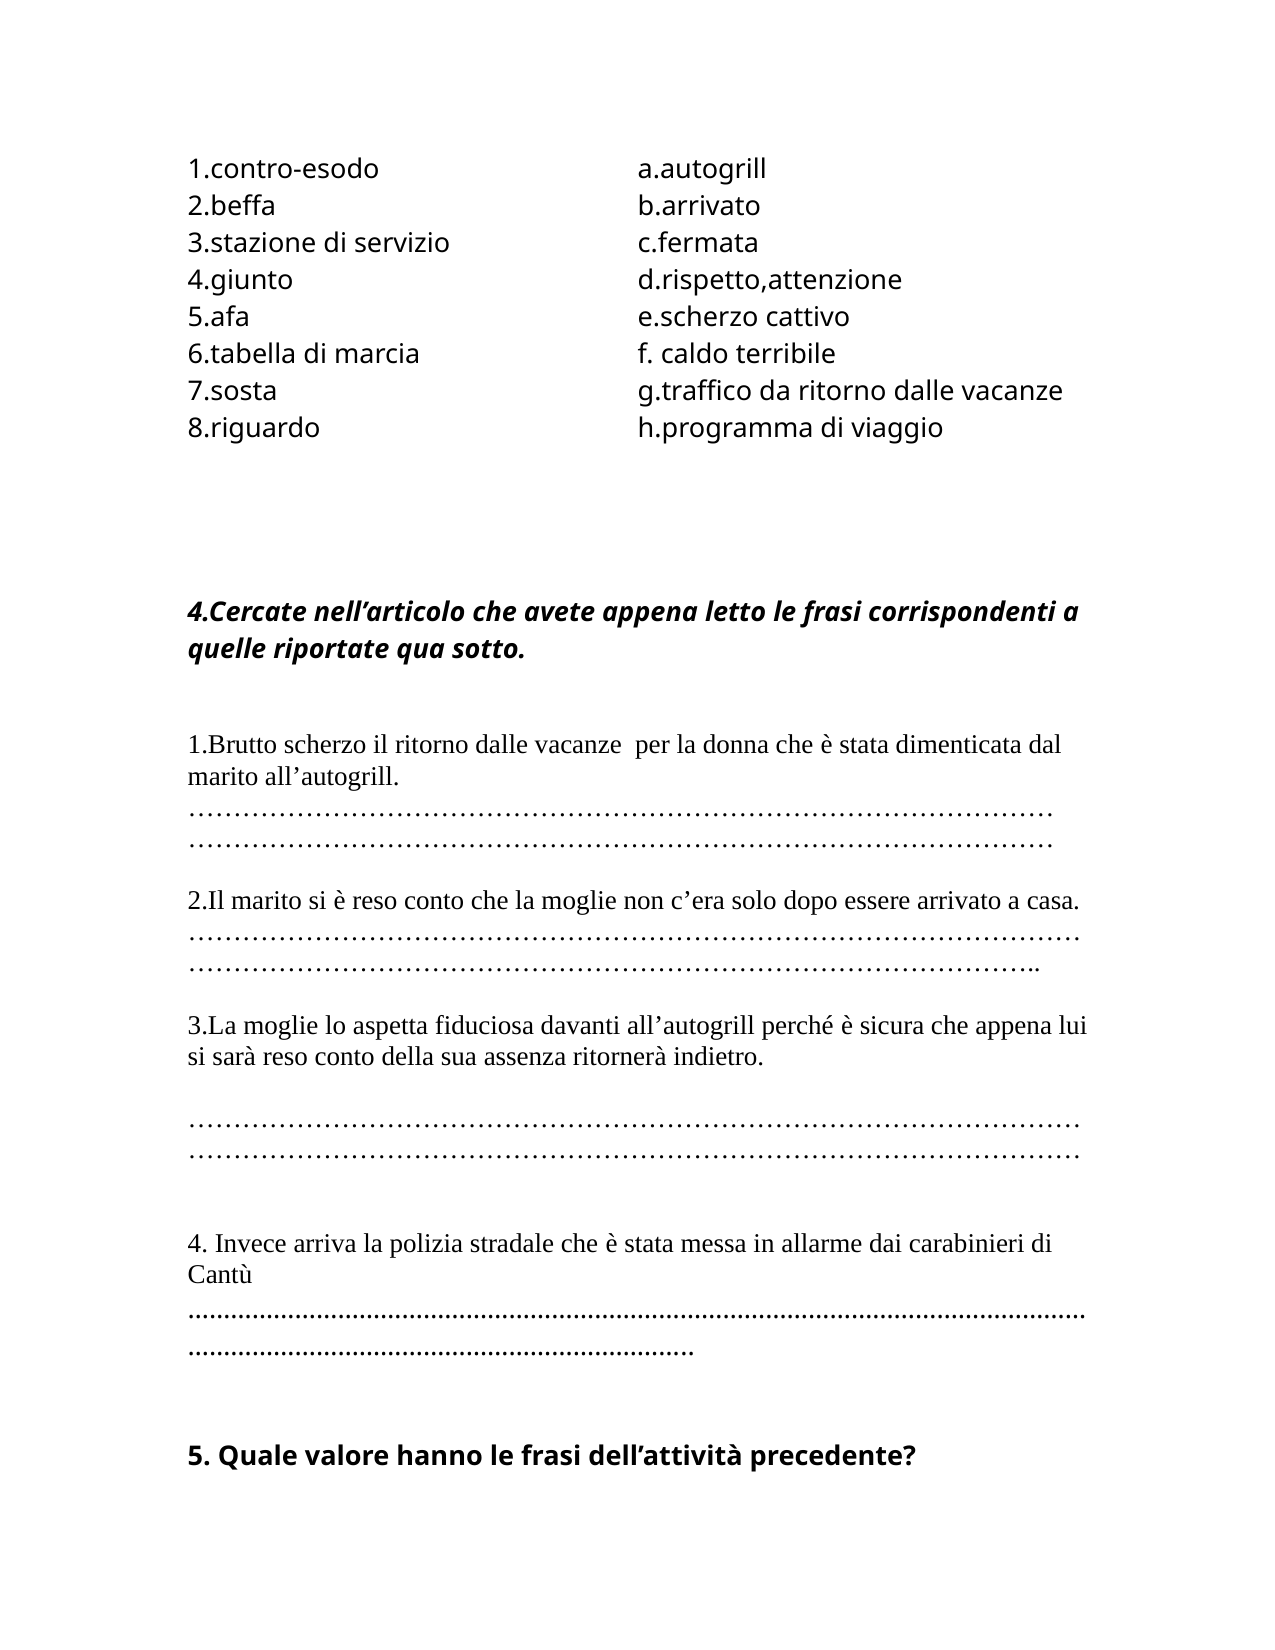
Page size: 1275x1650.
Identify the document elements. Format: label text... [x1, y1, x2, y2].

text …………………………………………………………………………………… [187, 822, 1087, 853]
text 7.sosta g.traffico da ritorno dalle vacanze [187, 371, 1087, 408]
text ……………………………………………………………………………………………………………………………………………………………………………… [187, 1102, 1087, 1164]
text …………………………………………………………………………………… [187, 791, 1087, 822]
text 3.stazione di servizio c.fermata [187, 224, 1087, 261]
text 3.La moglie lo aspetta fiduciosa davanti all’autogrill perché è sicura che appena lui si sarà reso conto della sua assenza ritornerà indietro. [187, 1009, 1087, 1071]
text 4.giunto d.rispetto,attenzione [187, 261, 1087, 297]
text 1.contro-esodo a.autogrill [187, 150, 1087, 187]
text ………………………………………………………………………………………………………………………………………………………………………….. [187, 915, 1087, 978]
text …………………………………………………………………………………………………………………………………………………………………………….. [187, 1289, 1087, 1363]
text 5.afa e.scherzo cattivo [187, 297, 1087, 334]
text 4. Invece arriva la polizia stradale che è stata messa in allarme dai carabinieri di Cantù [187, 1227, 1087, 1289]
text 4.Cercate nell’articolo che avete appena letto le frasi corrispondenti a quelle riportate qua sotto. [187, 592, 1087, 666]
text 1.Brutto scherzo il ritorno dalle vacanze per la donna che è stata dimenticata dal marito all’autogrill. [187, 728, 1087, 791]
text 6.tabella di marcia f. caldo terribile [187, 334, 1087, 371]
text 2.beffa b.arrivato [187, 187, 1087, 224]
text 5. Quale valore hanno le frasi dell’attività precedente? [187, 1437, 1087, 1473]
text 8.riguardo h.programma di viaggio [187, 408, 1087, 445]
text 2.Il marito si è reso conto che la moglie non c’era solo dopo essere arrivato a casa. [187, 884, 1087, 915]
